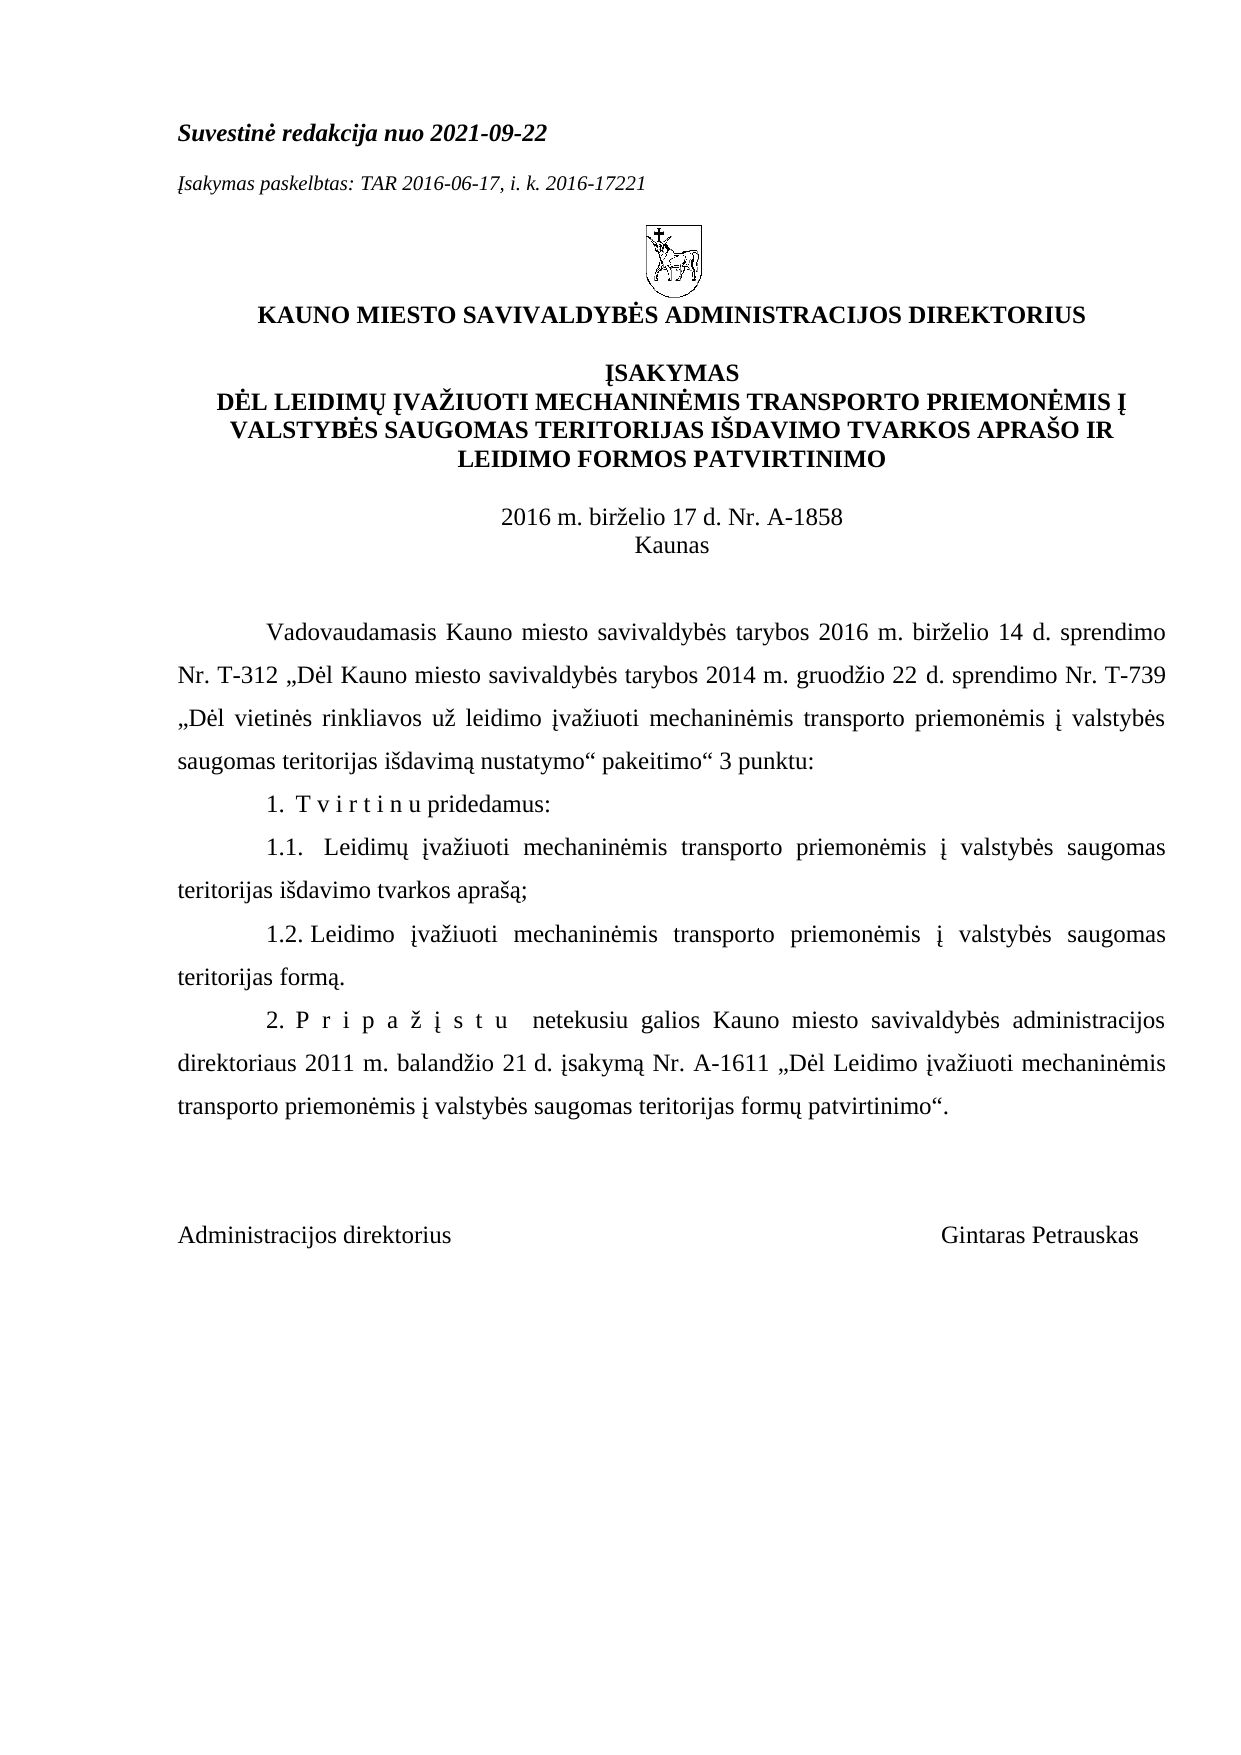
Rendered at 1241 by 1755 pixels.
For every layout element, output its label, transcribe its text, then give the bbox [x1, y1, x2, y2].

text DĖL LEIDIMŲ ĮVAŽIUOTI MECHANINĖMIS TRANSPORTO PRIEMONĖMIS Į VALSTYBĖS SAUGOMAS TERITORIJAS IŠDAVIMO TVARKOS APRAŠO IR LEIDIMO FORMOS PATVIRTINIMO [177, 387, 1167, 502]
text 1. T v i r t i n u pridedamus: [177, 789, 1167, 818]
text Vadovaudamasis Kauno miesto savivaldybės tarybos 2016 m. birželio 14 d. sprendimo Nr. T-312 „Dėl Kauno miesto savivaldybės tarybos 2014 m. gruodžio 22 d. sprendimo Nr. T-739 „Dėl vietinės rinkliavos už leidimo įvažiuoti mechaninėmis transporto priemonėmis į valstybės saugomas teritorijas išdavimą nustatymo“ pakeitimo“ 3 punktu: [177, 617, 1167, 775]
text Suvestinė redakcija nuo 2021-09-22 [177, 118, 1167, 147]
text Kaunas [177, 531, 1167, 588]
text Administracijos direktorius Gintaras Petrauskas [177, 1221, 1167, 1249]
text KAUNO MIESTO SAVIVALDYBĖS ADMINISTRACIJOS DIREKTORIUS [177, 301, 1167, 329]
text Įsakymas paskelbtas: TAR 2016-06-17, i. k. 2016-17221 [177, 171, 1167, 195]
text 2. P r i p a ž į s t u netekusiu galios Kauno miesto savivaldybės administracijos direktoriaus 2011 m. balandžio 21 d. įsakymą Nr. A-1611 „Dėl Leidimo įvažiuoti mechaninėmis transporto priemonėmis į valstybės saugomas teritorijas formų patvirtinimo“. [177, 1005, 1167, 1120]
text 2016 m. birželio 17 d. Nr. A-1858 [177, 502, 1167, 531]
text 1.2. Leidimo įvažiuoti mechaninėmis transporto priemonėmis į valstybės saugomas teritorijas formą. [177, 919, 1167, 991]
text 1.1. Leidimų įvažiuoti mechaninėmis transporto priemonėmis į valstybės saugomas teritorijas išdavimo tvarkos aprašą; [177, 832, 1167, 904]
text ĮSAKYMAS [177, 358, 1167, 387]
